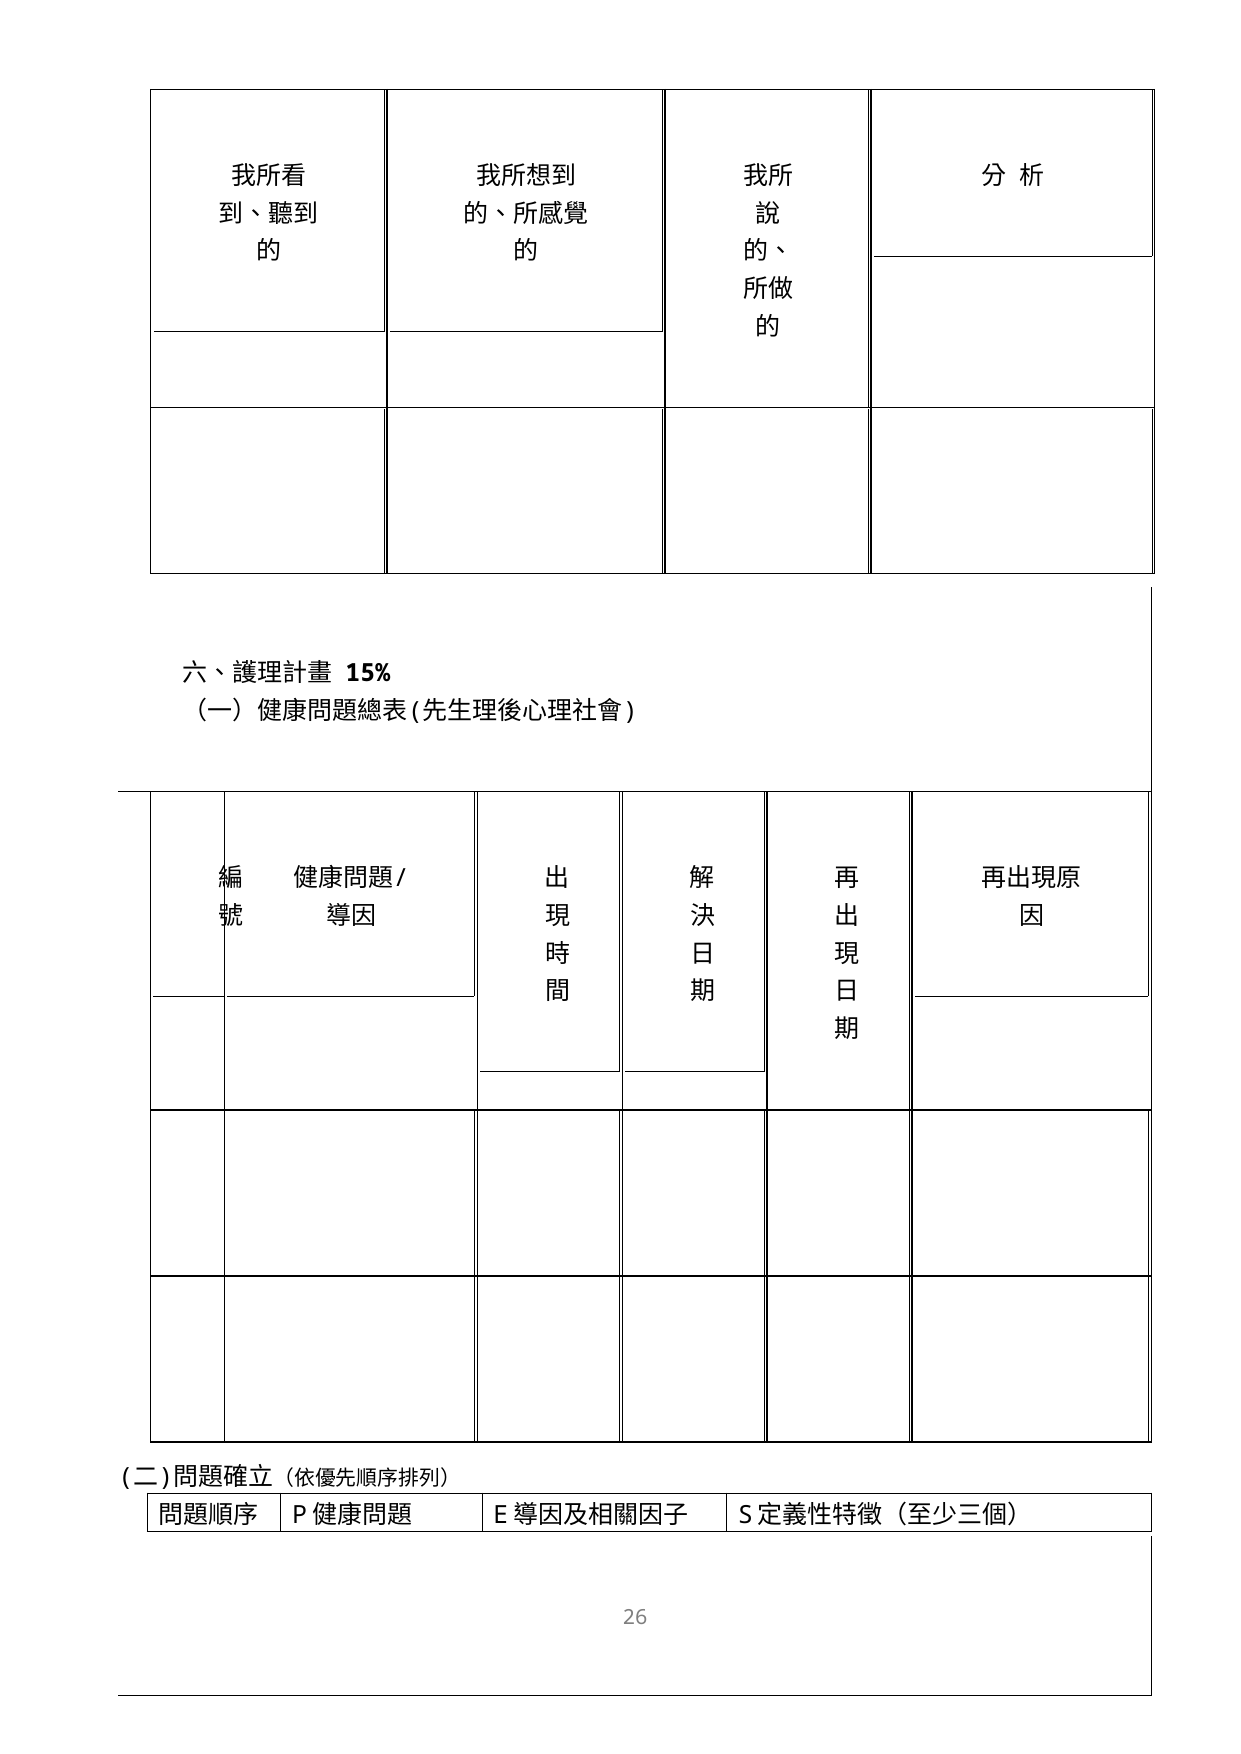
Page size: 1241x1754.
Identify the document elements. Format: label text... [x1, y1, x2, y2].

table_cell [768, 1277, 909, 1441]
table_cell [225, 1277, 474, 1441]
table_cell [913, 1111, 1148, 1275]
table_header 出現時間 [478, 792, 622, 1109]
table_header S定義性特徵（至少三個） [727, 1494, 1151, 1531]
table_header 我所看到、聽到的 [151, 90, 386, 407]
table_header 分 析 [872, 90, 1154, 407]
table_header 再出現原因 [913, 792, 1151, 1109]
table_cell [151, 1111, 224, 1275]
table_cell [225, 1111, 474, 1275]
subtitle 六、護理計畫 15% [118, 587, 1151, 689]
subtitle （一）健康問題總表(先生理後心理社會) [118, 689, 1151, 791]
table_cell [151, 1277, 224, 1441]
table_cell [388, 408, 664, 573]
table_cell [623, 1277, 764, 1441]
table_header 我所想到的、所感覺的 [388, 90, 664, 407]
table_cell [478, 1111, 619, 1275]
table_header 編號 [151, 792, 224, 1109]
subtitle (二)問題確立（依優先順序排列） [118, 1455, 1152, 1493]
table_cell [623, 1111, 764, 1275]
table_cell [151, 408, 386, 573]
table_header 健康問題/導因 [225, 792, 477, 1109]
table_cell [872, 408, 1154, 573]
table_header 再出現日期 [768, 792, 909, 1109]
table_cell [913, 1277, 1148, 1441]
table_cell [768, 1111, 909, 1275]
table_header E導因及相關因子 [483, 1494, 726, 1531]
table_header 我所說的、所做的 [666, 90, 868, 407]
table_cell [478, 1277, 619, 1441]
table_header 問題順序 [148, 1494, 280, 1531]
table_header P健康問題 [281, 1494, 482, 1531]
table_header 解決日期 [623, 792, 766, 1109]
table_cell [666, 408, 870, 573]
